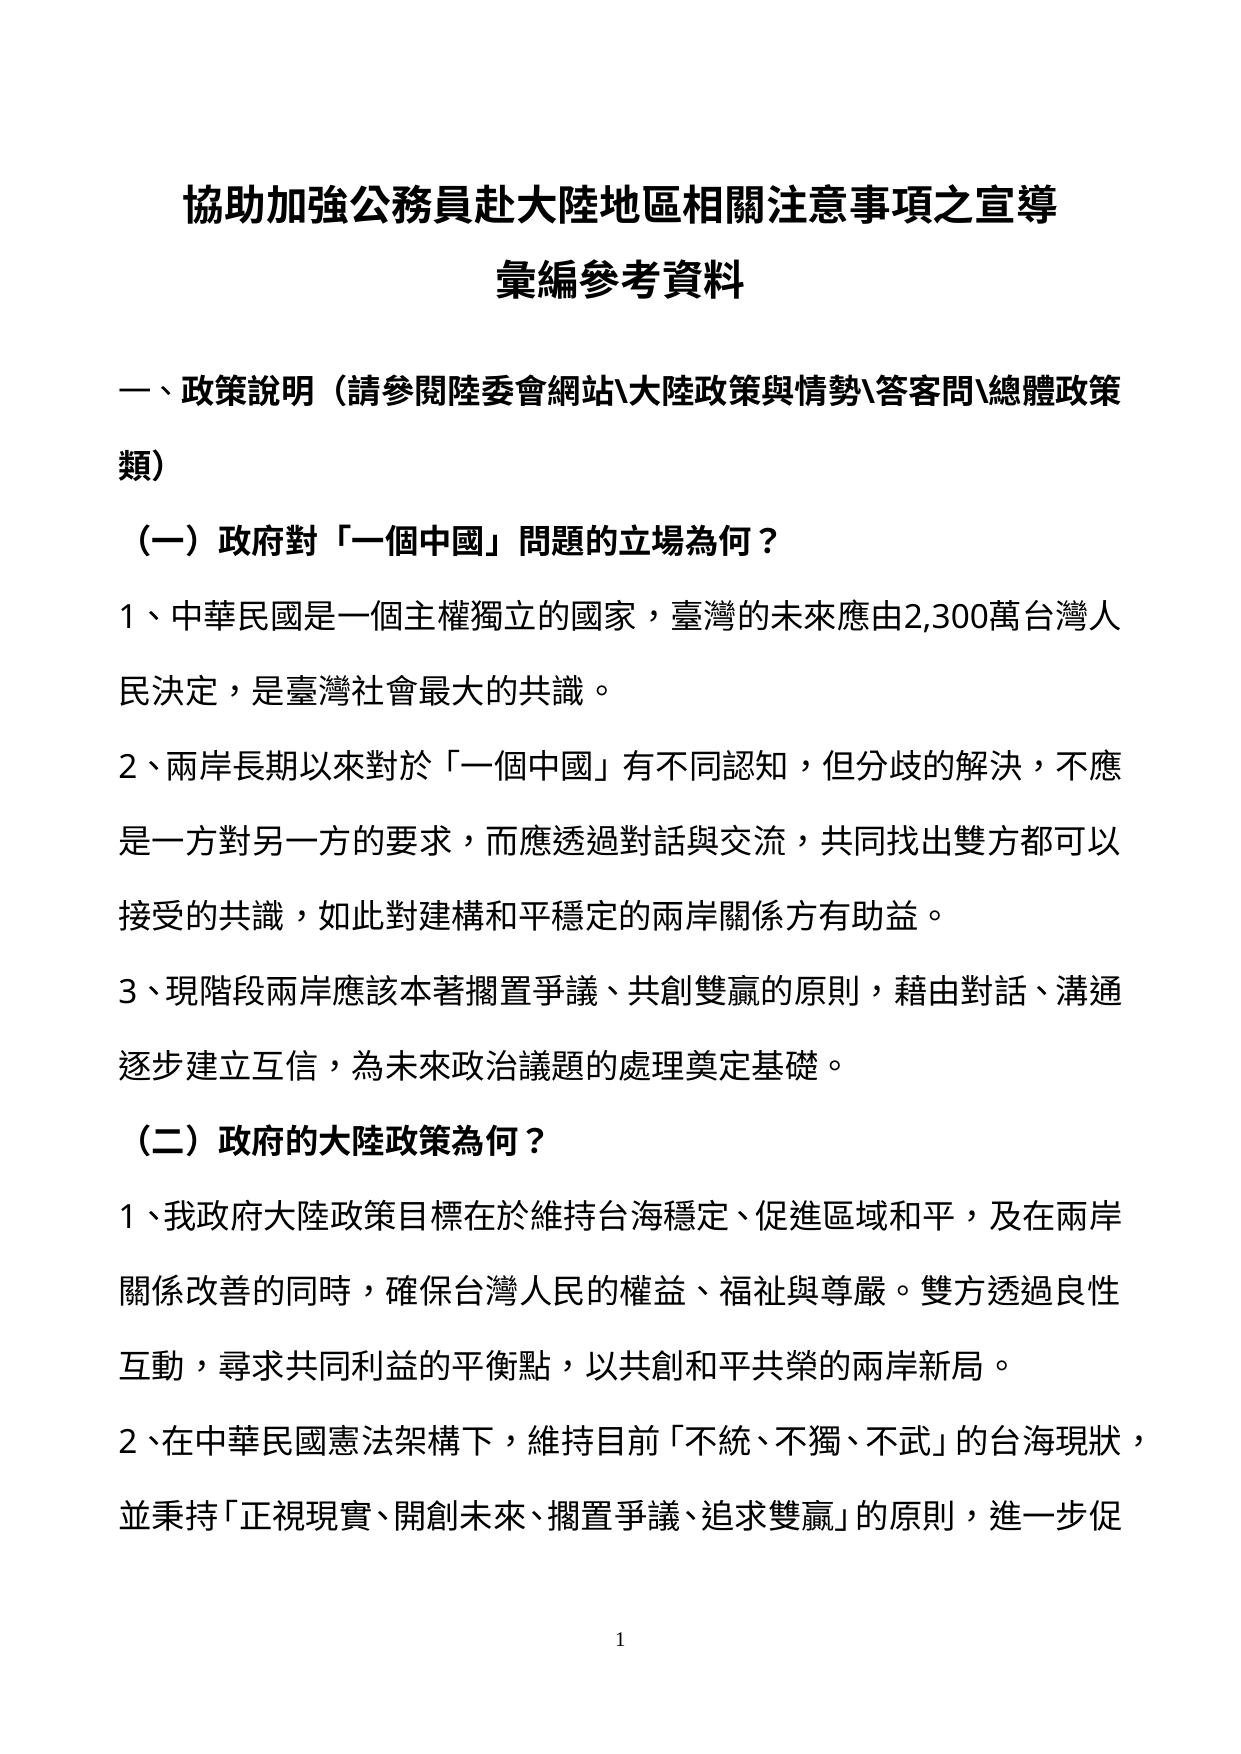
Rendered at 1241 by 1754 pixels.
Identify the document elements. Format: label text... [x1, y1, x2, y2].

text 1、我政府大陸政策目標在於維持台海穩定、促進區域和平，及在兩岸關係改善的同時，確保台灣人民的權益、福祉與尊嚴。雙方透過良性互動，尋求共同利益的平衡點，以共創和平共榮的兩岸新局。 [118, 1177, 1122, 1402]
text 彙編參考資料 [118, 239, 1122, 314]
text 協助加強公務員赴大陸地區相關注意事項之宣導 [118, 164, 1122, 239]
text 一、政策說明（請參閱陸委會網站\大陸政策與情勢\答客問\總體政策類） [118, 352, 1122, 502]
text （二）政府的大陸政策為何？ [118, 1102, 1122, 1177]
text 1、中華民國是一個主權獨立的國家，臺灣的未來應由2,300萬台灣人民決定，是臺灣社會最大的共識。 [118, 577, 1122, 727]
text 2、在中華民國憲法架構下，維持目前「不統、不獨、不武」的台海現狀，並秉持「正視現實、開創未來、擱置爭議、追求雙贏」的原則，進一步促成開放、鬆綁兩岸的各層面往來，釋放雙方民間的活力，導引兩岸關係正常化發展，努力積極開展兩岸良性互動關係。 [118, 1402, 1122, 1552]
text 3、現階段兩岸應該本著擱置爭議、共創雙贏的原則，藉由對話、溝通逐步建立互信，為未來政治議題的處理奠定基礎。 [118, 952, 1122, 1102]
text 2、兩岸長期以來對於「一個中國」有不同認知，但分歧的解決，不應是一方對另一方的要求，而應透過對話與交流，共同找出雙方都可以接受的共識，如此對建構和平穩定的兩岸關係方有助益。 [118, 727, 1122, 952]
text （一）政府對「一個中國」問題的立場為何？ [118, 502, 1122, 577]
